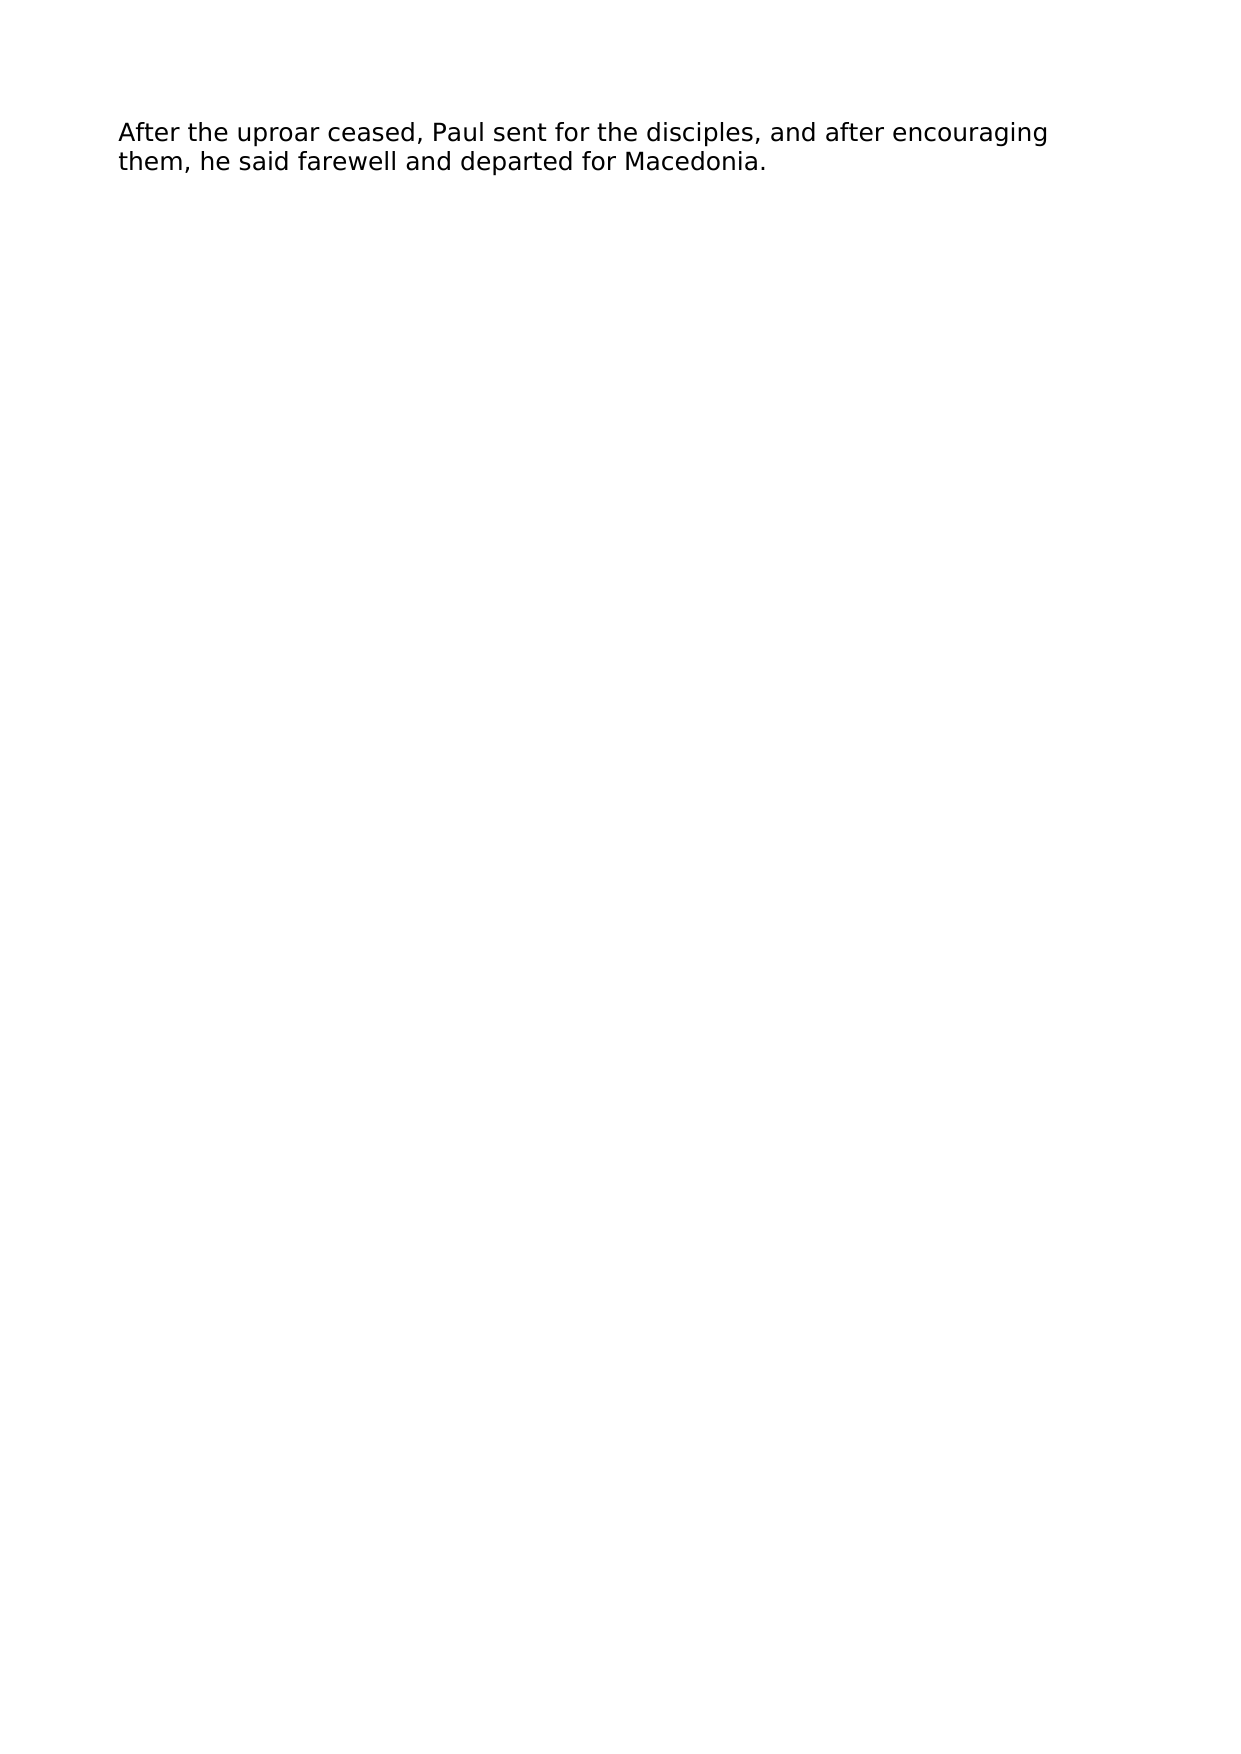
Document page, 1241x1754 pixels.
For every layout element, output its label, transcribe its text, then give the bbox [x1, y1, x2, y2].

text After the uproar ceased, Paul sent for the disciples, and after encouraging them, he said farewell and departed for Macedonia. [118, 118, 1122, 176]
